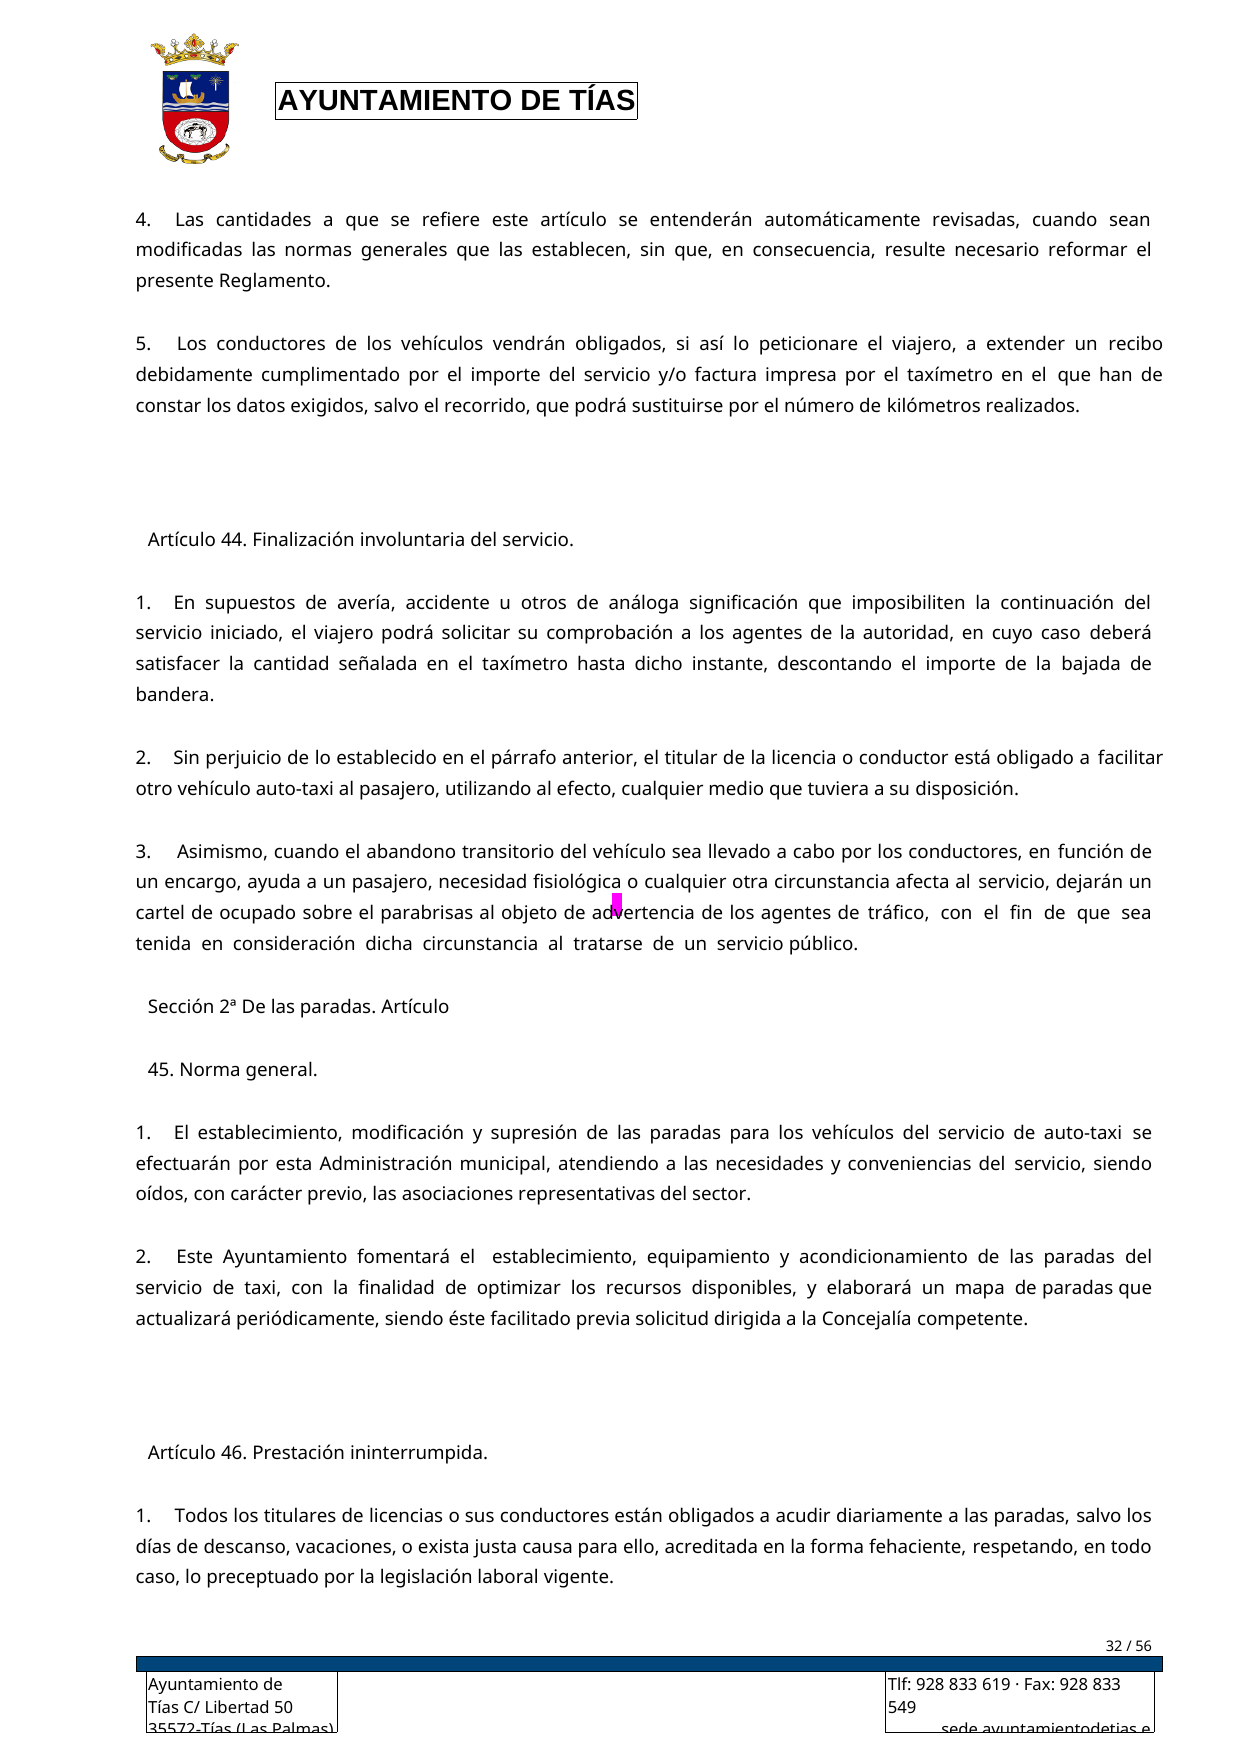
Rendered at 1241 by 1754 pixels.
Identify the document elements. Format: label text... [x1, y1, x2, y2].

list Todos los titulares de licencias o sus conductores están obligados a acudir diariamente a las paradas, salvo los días de descanso, vacaciones, o exista justa causa para ello, acreditada en la forma fehaciente, respetando, en todo caso, lo preceptuado por la legislación laboral vigente. [135, 1502, 1152, 1589]
text 32 / 56 [135, 1636, 1152, 1655]
list Sin perjuicio de lo establecido en el párrafo anterior, el titular de la licencia o conductor está obligado a facilitar otro vehículo auto-taxi al pasajero, utilizando al efecto, cualquier medio que tuviera a su disposición. [135, 744, 1163, 800]
list El establecimiento, modificación y supresión de las paradas para los vehículos del servicio de auto-taxi se efectuarán por esta Administración municipal, atendiendo a las necesidades y conveniencias del servicio, siendo oídos, con carácter previo, las asociaciones representativas del sector. [135, 1119, 1152, 1206]
text Artículo 46. Prestación ininterrumpida. [148, 1439, 1163, 1464]
list Los conductores de los vehículos vendrán obligados, si así lo peticionare el viajero, a extender un recibo debidamente cumplimentado por el importe del servicio y/o factura impresa por el taxímetro en el que han de constar los datos exigidos, salvo el recorrido, que podrá sustituirse por el número de kilómetros realizados. [135, 331, 1163, 417]
text Artículo 44. Finalización involuntaria del servicio. [148, 526, 1163, 551]
list Las cantidades a que se refiere este artículo se entenderán automáticamente revisadas, cuando sean modificadas las normas generales que las establecen, sin que, en consecuencia, resulte necesario reformar el presente Reglamento. [135, 206, 1152, 293]
text Sección 2ª De las paradas. Artículo 45. Norma general. [148, 993, 469, 1082]
list Este Ayuntamiento fomentará el establecimiento, equipamiento y acondicionamiento de las paradas del servicio de taxi, con la finalidad de optimizar los recursos disponibles, y elaborará un mapa de paradas que actualizará periódicamente, siendo éste facilitado previa solicitud dirigida a la Concejalía competente. [135, 1244, 1152, 1331]
list En supuestos de avería, accidente u otros de análoga significación que imposibiliten la continuación del servicio iniciado, el viajero podrá solicitar su comprobación a los agentes de la autoridad, en cuyo caso deberá satisfacer la cantidad señalada en el taxímetro hasta dicho instante, descontando el importe de la bajada de bandera. [135, 589, 1152, 706]
list Asimismo, cuando el abandono transitorio del vehículo sea llevado a cabo por los conductores, en función de un encargo, ayuda a un pasajero, necesidad fisiológica o cualquier otra circunstancia afecta al servicio, dejarán un cartel de ocupado sobre el parabrisas al objeto de advertencia de los agentes de tráfico, con el fin de que sea tenida en consideración dicha circunstancia al tratarse de un servicio público. [135, 838, 1152, 956]
